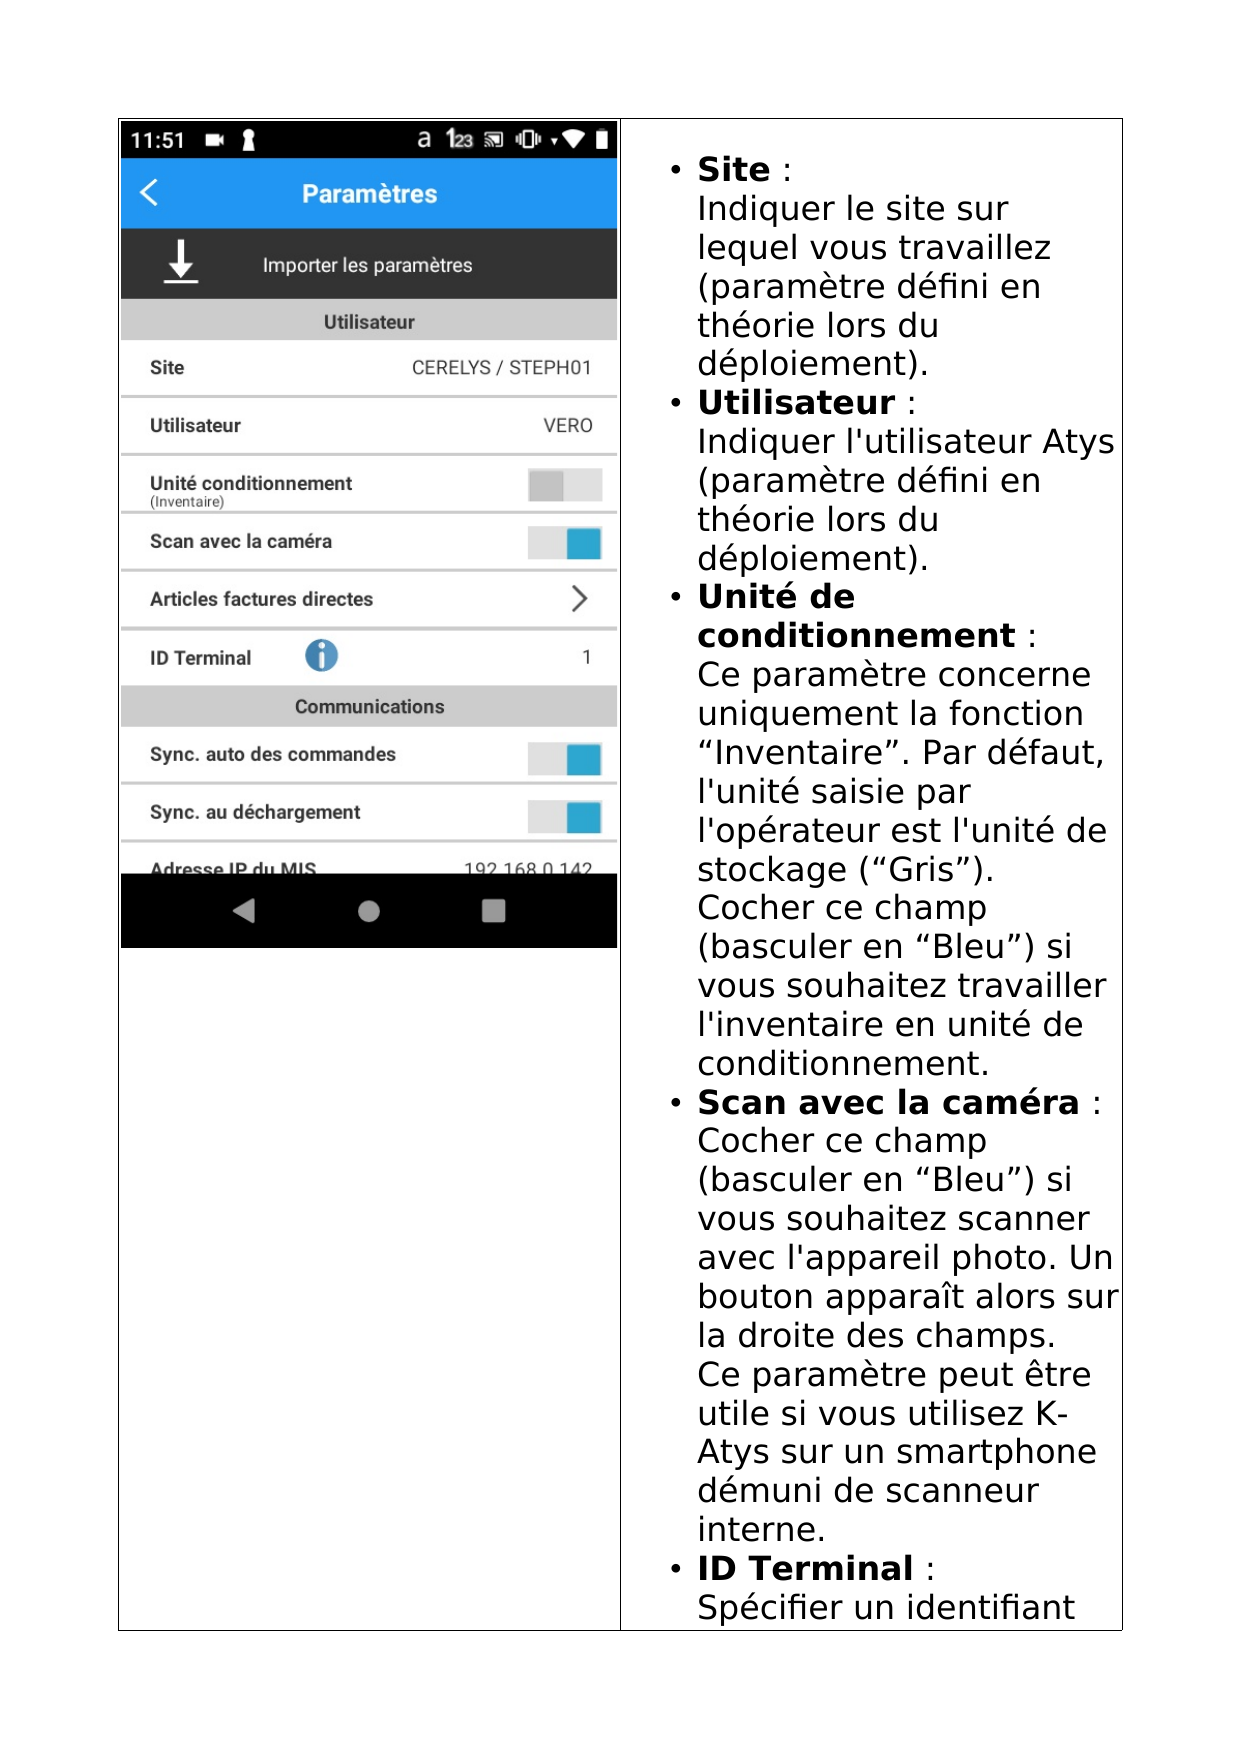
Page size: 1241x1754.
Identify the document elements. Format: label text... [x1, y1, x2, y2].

table_header [119, 119, 620, 1630]
picture [121, 121, 618, 948]
table_header Site : Indiquer le site sur lequel vous travaillez (paramètre défini en théorie lors du déploiement). Utilisateur : Indiquer l'utilisateur Atys (paramètre défini en théorie lors du déploiement). Unité de conditionnement : Ce paramètre concerne uniquement la fonction “Inventaire”. Par défaut, l'unité saisie par l'opérateur est l'unité de stockage (“Gris”). Cocher ce champ (basculer en “Bleu”) si vous souhaitez travailler l'inventaire en unité de conditionnement. Scan avec la caméra : Cocher ce champ (basculer en “Bleu”) si vous souhaitez scanner avec l'appareil photo. Un bouton apparaît alors sur la droite des champs. Ce paramètre peut être utile si vous utilisez K-Atys sur un smartphone démuni de scanneur interne. ID Terminal : Spécifier un identifiant [621, 119, 1122, 1630]
